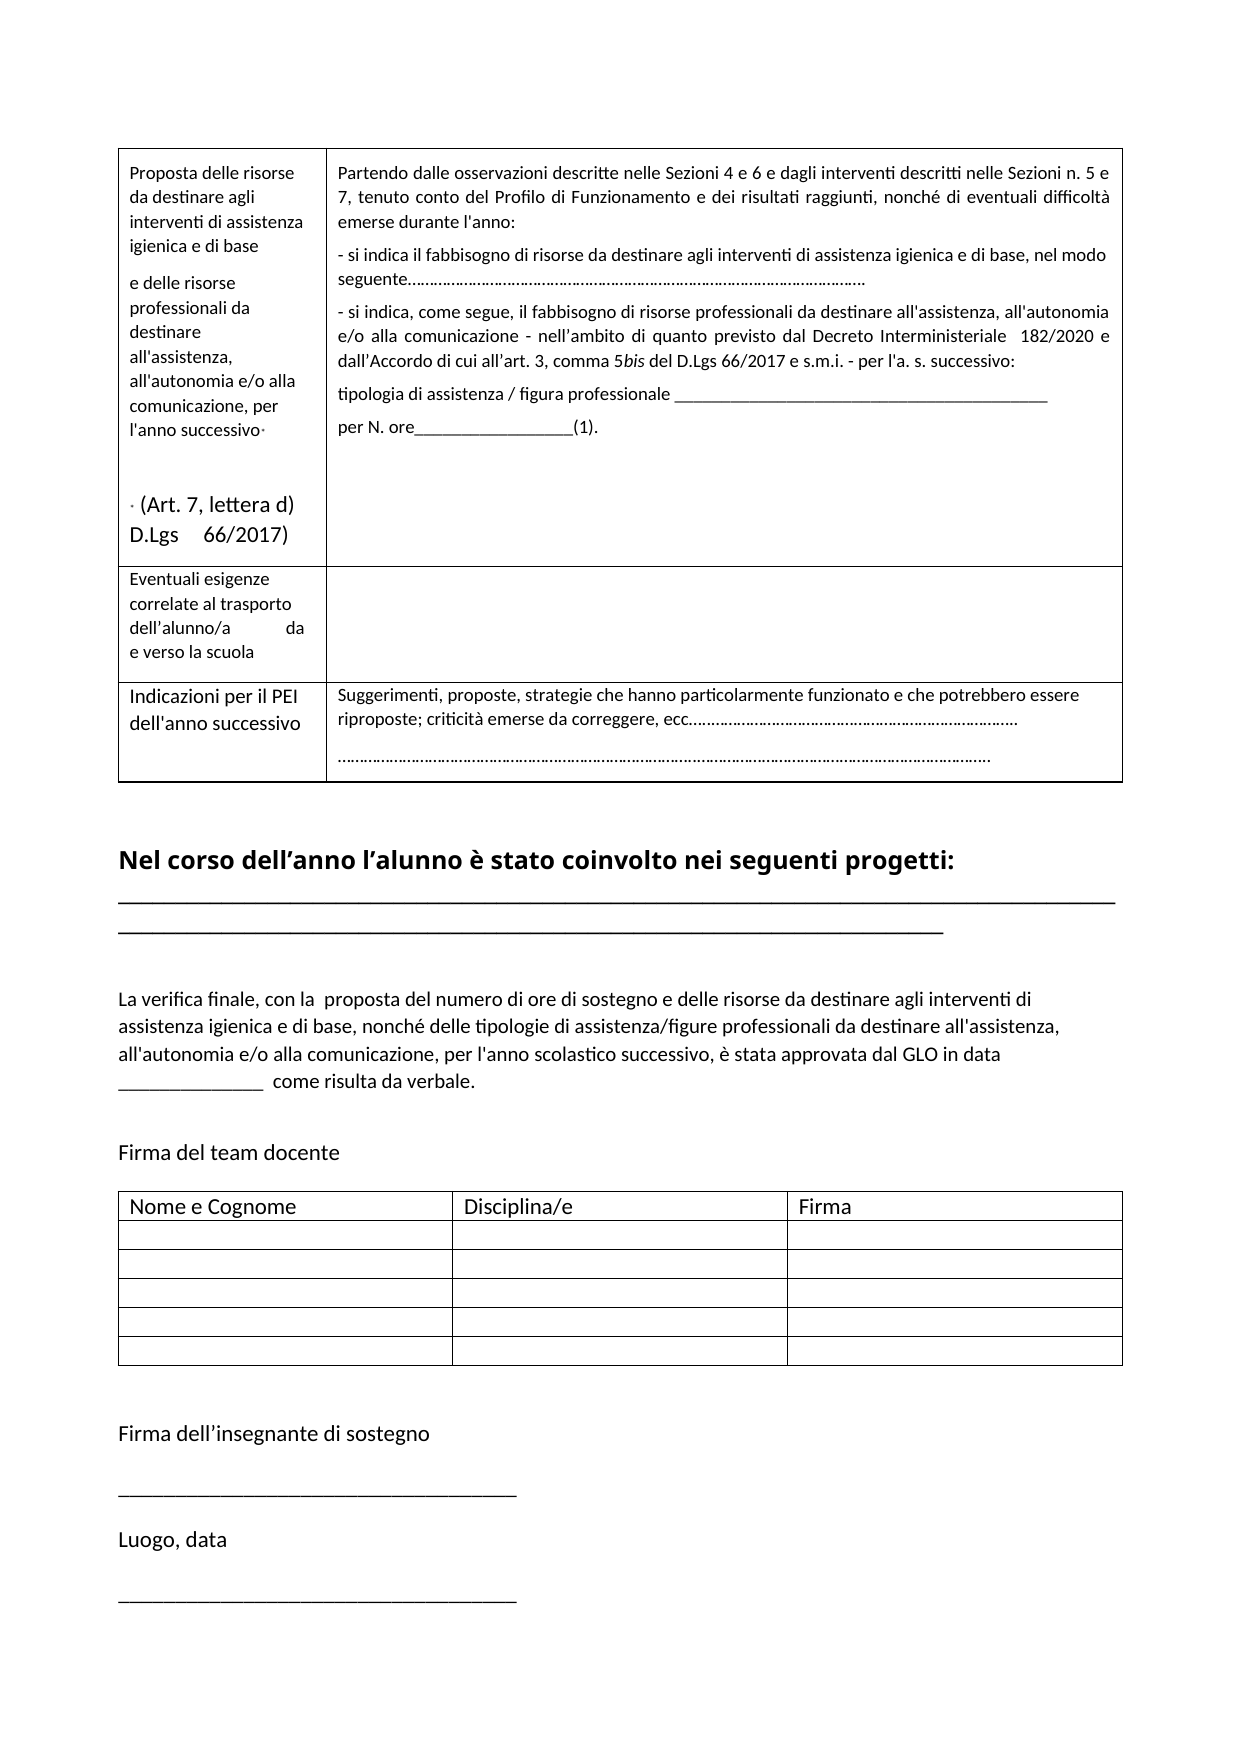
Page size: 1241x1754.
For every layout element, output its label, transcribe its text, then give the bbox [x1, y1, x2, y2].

text ___________________________________ [118, 1472, 1122, 1500]
table_cell [119, 1221, 452, 1249]
table_cell [119, 1308, 452, 1336]
table_cell [119, 1279, 452, 1307]
table_cell [119, 1250, 452, 1278]
table_cell [327, 567, 1122, 682]
table_cell Proposta delle risorse da destinare agli interventi di assistenza igienica e di base e delle risorse professionali da destinare all'assistenza, all'autonomia e/o alla comunicazione, per l'anno successivo* * (Art. 7, lettera d) D.Lgs 66/2017) [119, 149, 326, 566]
table_cell [788, 1337, 1122, 1365]
text Luogo, data [118, 1525, 1122, 1553]
table_cell [453, 1221, 787, 1249]
text Firma del team docente [118, 1138, 1122, 1166]
table_cell [788, 1221, 1122, 1249]
table_cell Suggerimenti, proposte, strategie che hanno particolarmente funzionato e che potrebbero essere riproposte; criticità emerse da correggere, ecc…..…………………………………………………………….. ………………………………………………………………………..………………………………………………………….. [327, 683, 1122, 781]
table_cell Partendo dalle osservazioni descritte nelle Sezioni 4 e 6 e dagli interventi descritti nelle Sezioni n. 5 e 7, tenuto conto del Profilo di Funzionamento e dei risultati raggiunti, nonché di eventuali difficoltà emerse durante l'anno: - si indica il fabbisogno di risorse da destinare agli interventi di assistenza igienica e di base, nel modo seguente……………………………………………………………………………………………. - si indica, come segue, il fabbisogno di risorse professionali da destinare all'assistenza, all'autonomia e/o alla comunicazione - nell’ambito di quanto previsto dal Decreto Interministeriale 182/2020 e dall’Accordo di cui all’art. 3, comma 5bis del D.Lgs 66/2017 e s.m.i. - per l'a. s. successivo: tipologia di assistenza / figura professionale ________________________________________ per N. ore_________________(1). [327, 149, 1122, 566]
table_cell [788, 1250, 1122, 1278]
text Firma dell’insegnante di sostegno [118, 1419, 1122, 1447]
table_header Nome e Cognome [119, 1192, 452, 1220]
table_cell [453, 1279, 787, 1307]
table_cell [453, 1337, 787, 1365]
text La verifica finale, con la proposta del numero di ore di sostegno e delle risorse da destinare agli interventi di assistenza igienica e di base, nonché delle tipologie di assistenza/figure professionali da destinare all'assistenza, all'autonomia e/o alla comunicazione, per l'anno scolastico successivo, è stata approvata dal GLO in data ______________ come risulta da verbale. [118, 987, 1122, 1093]
text Nel corso dell’anno l’alunno è stato coinvolto nei seguenti progetti: _______________________________________________________________________________________________________________________________________________________________ [118, 842, 1122, 937]
table_header Firma [788, 1192, 1122, 1220]
table_cell [119, 1337, 452, 1365]
table_cell Eventuali esigenze correlate al trasporto dell’alunno/a da e verso la scuola [119, 567, 326, 682]
table_cell [453, 1250, 787, 1278]
table_cell Indicazioni per il PEI dell'anno successivo [119, 683, 326, 781]
text ___________________________________ [118, 1578, 1122, 1606]
table_cell [453, 1308, 787, 1336]
table_header Disciplina/e [453, 1192, 787, 1220]
table_cell [788, 1308, 1122, 1336]
table_cell [788, 1279, 1122, 1307]
